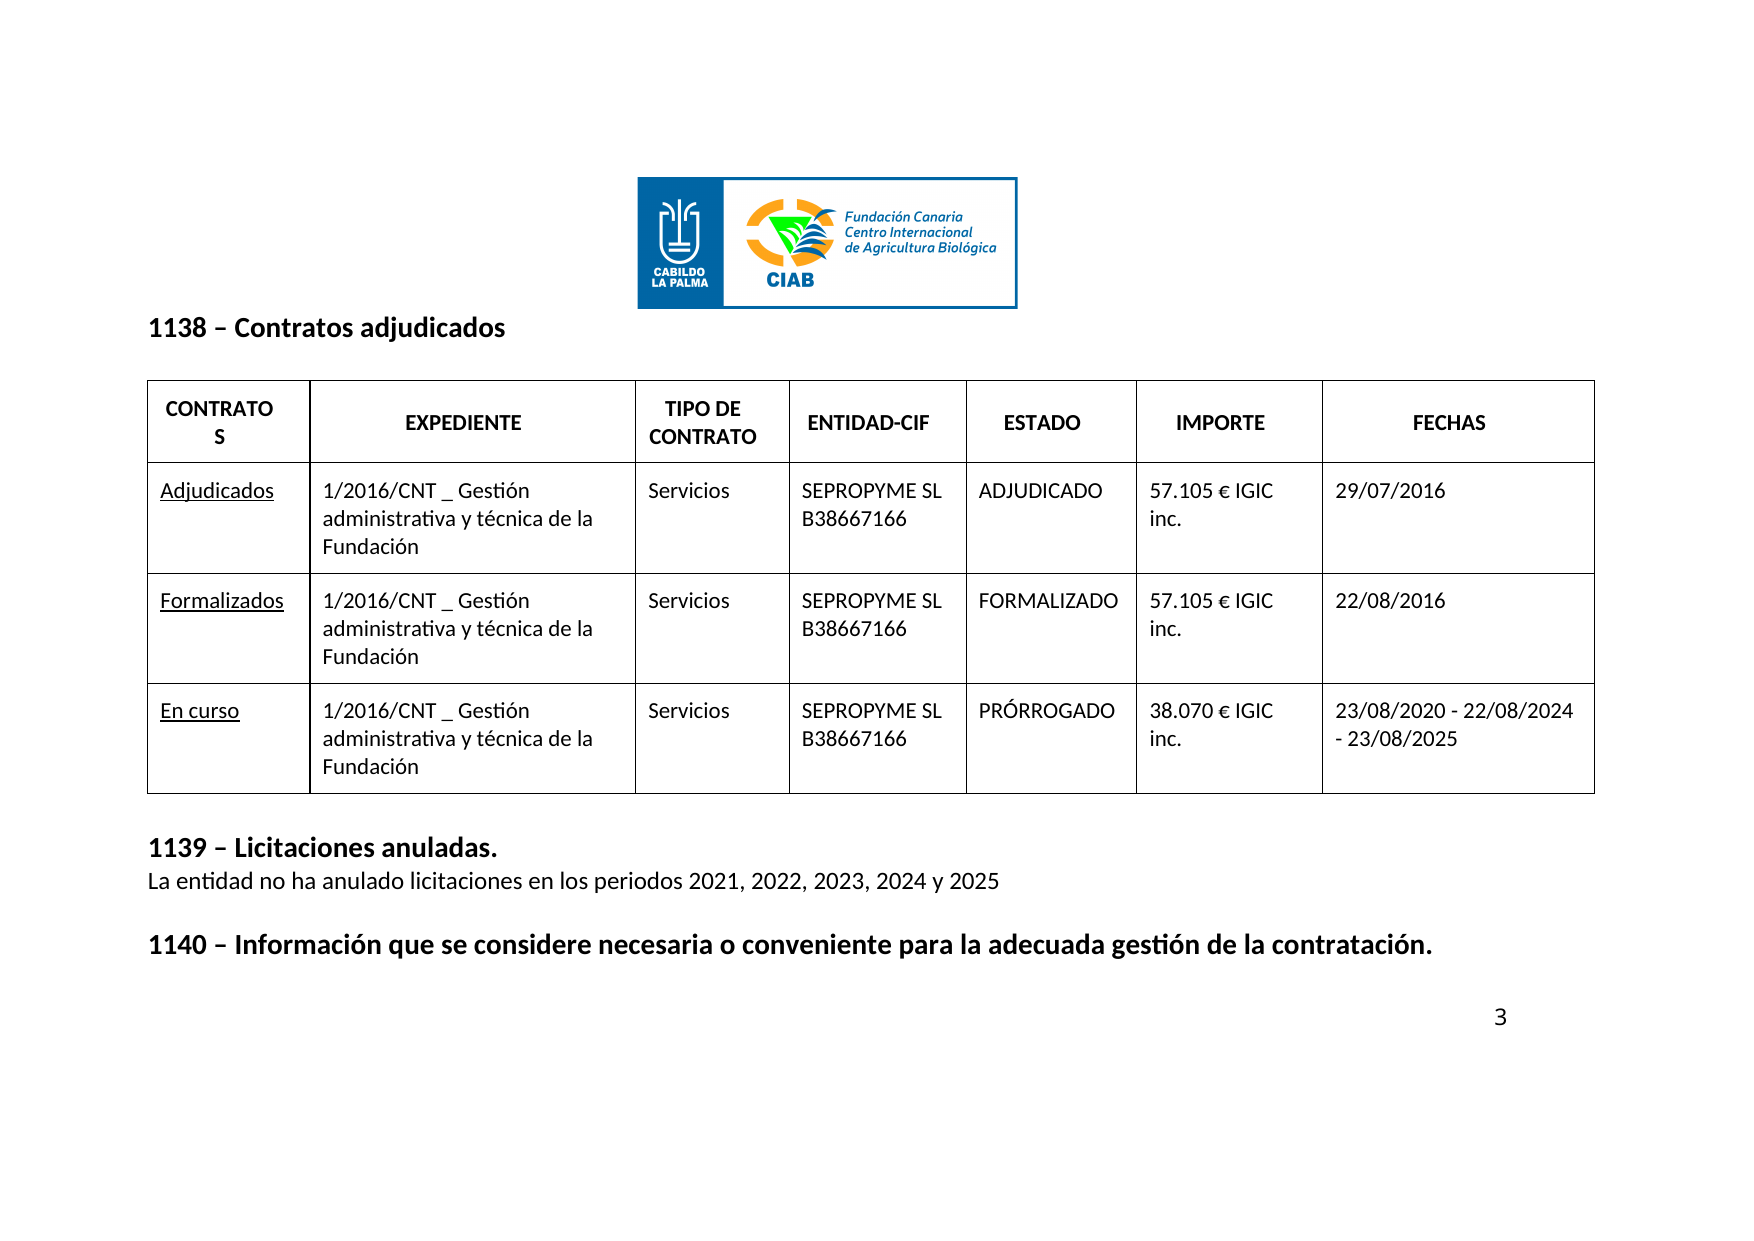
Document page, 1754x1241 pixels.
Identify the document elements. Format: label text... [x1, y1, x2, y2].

table_cell 1/2016/CNT _ Gestión administrativa y técnica de la Fundación [311, 463, 635, 572]
table_cell Servicios [636, 574, 789, 682]
table_cell Servicios [636, 463, 789, 572]
table_cell ADJUDICADO [967, 463, 1136, 572]
table_cell 1/2016/CNT _ Gestión administrativa y técnica de la Fundación [311, 574, 635, 682]
table_cell 23/08/2020 - 22/08/2024 - 23/08/2025 [1323, 684, 1594, 793]
table_cell Servicios [636, 684, 789, 793]
table_cell 57.105 € IGIC inc. [1137, 574, 1322, 682]
table_cell 1/2016/CNT _ Gestión administrativa y técnica de la Fundación [311, 684, 635, 793]
table_header IMPORTE [1137, 381, 1322, 462]
table_cell 22/08/2016 [1323, 574, 1594, 682]
table_header TIPO DE CONTRATO [636, 381, 789, 462]
table_cell FORMALIZADO [967, 574, 1136, 682]
table_header FECHAS [1323, 381, 1594, 462]
table_cell En curso [148, 684, 309, 793]
text 1138 – Contratos adjudicados [148, 309, 1507, 380]
table_cell 29/07/2016 [1323, 463, 1594, 572]
table_header CONTRATOS [148, 381, 309, 462]
table_header ESTADO [967, 381, 1136, 462]
table_header ENTIDAD-CIF [790, 381, 966, 462]
table_cell SEPROPYME SL B38667166 [790, 684, 966, 793]
table_cell 57.105 € IGIC inc. [1137, 463, 1322, 572]
text La entidad no ha anulado licitaciones en los periodos 2021, 2022, 2023, 2024 y 2025 [148, 865, 1507, 895]
table_cell Adjudicados [148, 463, 309, 572]
table_header EXPEDIENTE [311, 381, 635, 462]
table_cell PRÓRROGADO [967, 684, 1136, 793]
table_cell 38.070 € IGIC inc. [1137, 684, 1322, 793]
text 1140 – Información que se considere necesaria o conveniente para la adecuada gestión de la contratación. [148, 926, 1507, 962]
table_cell SEPROPYME SL B38667166 [790, 574, 966, 682]
table_cell SEPROPYME SL B38667166 [790, 463, 966, 572]
text 1139 – Licitaciones anuladas. [148, 829, 1507, 865]
table_cell Formalizados [148, 574, 309, 682]
